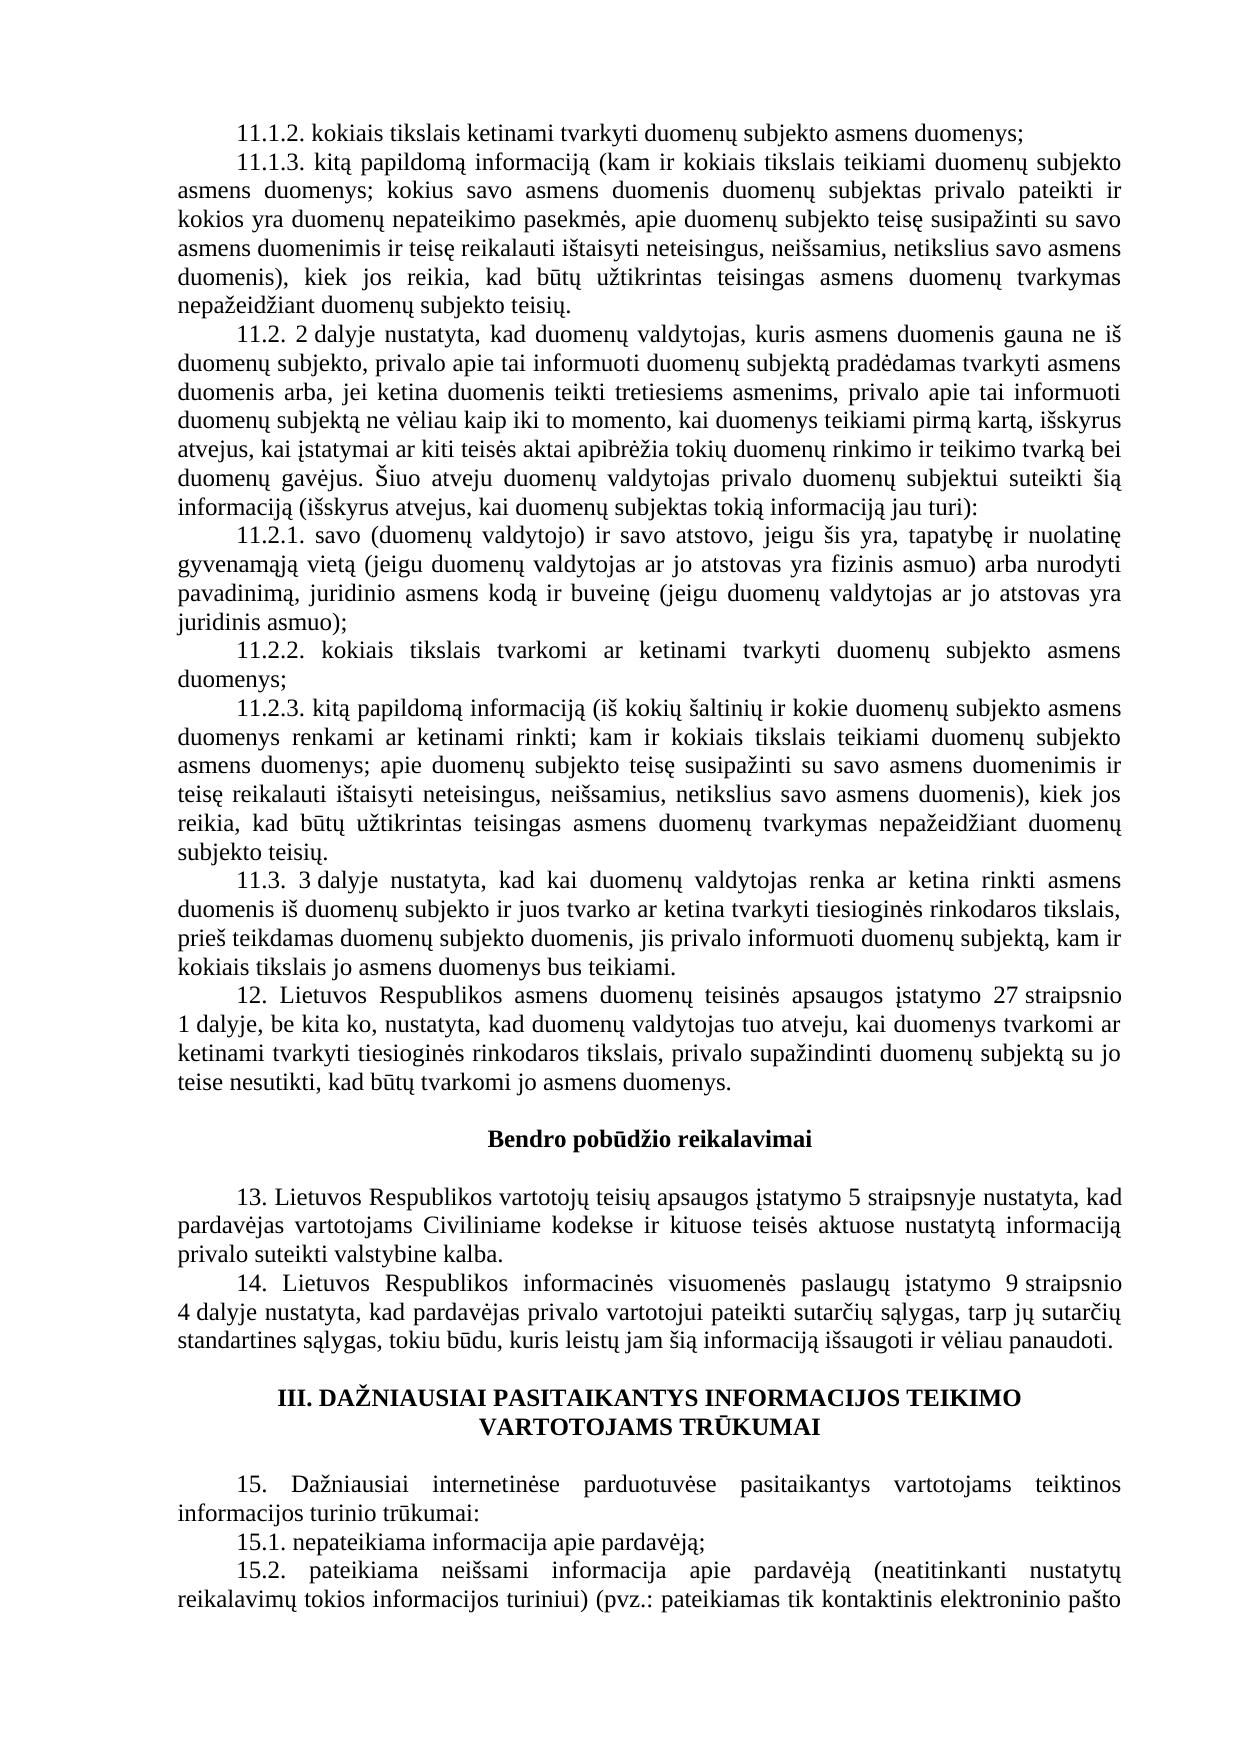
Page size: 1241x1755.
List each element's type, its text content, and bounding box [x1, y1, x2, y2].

text III. DAŽNIAUSIAI PASITAIKANTYS INFORMACIJOS TEIKIMO VARTOTOJAMS TRŪKUMAI [177, 1383, 1122, 1441]
text 11.1.3. kitą papildomą informaciją (kam ir kokiais tikslais teikiami duomenų subjekto asmens duomenys; kokius savo asmens duomenis duomenų subjektas privalo pateikti ir kokios yra duomenų nepateikimo pasekmės, apie duomenų subjekto teisę susipažinti su savo asmens duomenimis ir teisę reikalauti ištaisyti neteisingus, neišsamius, netikslius savo asmens duomenis), kiek jos reikia, kad būtų užtikrintas teisingas asmens duomenų tvarkymas nepažeidžiant duomenų subjekto teisių. [177, 147, 1122, 319]
text 15.1. nepateikiama informacija apie pardavėją; [177, 1527, 1122, 1556]
text 11.2. 2 dalyje nustatyta, kad duomenų valdytojas, kuris asmens duomenis gauna ne iš duomenų subjekto, privalo apie tai informuoti duomenų subjektą pradėdamas tvarkyti asmens duomenis arba, jei ketina duomenis teikti tretiesiems asmenims, privalo apie tai informuoti duomenų subjektą ne vėliau kaip iki to momento, kai duomenys teikiami pirmą kartą, išskyrus atvejus, kai įstatymai ar kiti teisės aktai apibrėžia tokių duomenų rinkimo ir teikimo tvarką bei duomenų gavėjus. Šiuo atveju duomenų valdytojas privalo duomenų subjektui suteikti šią informaciją (išskyrus atvejus, kai duomenų subjektas tokią informaciją jau turi): [177, 319, 1122, 521]
text 14. Lietuvos Respublikos informacinės visuomenės paslaugų įstatymo 9 straipsnio 4 dalyje nustatyta, kad pardavėjas privalo vartotojui pateikti sutarčių sąlygas, tarp jų sutarčių standartines sąlygas, tokiu būdu, kuris leistų jam šią informaciją išsaugoti ir vėliau panaudoti. [177, 1268, 1122, 1354]
text 13. Lietuvos Respublikos vartotojų teisių apsaugos įstatymo 5 straipsnyje nustatyta, kad pardavėjas vartotojams Civiliniame kodekse ir kituose teisės aktuose nustatytą informaciją privalo suteikti valstybine kalba. [177, 1182, 1122, 1268]
text 11.2.1. savo (duomenų valdytojo) ir savo atstovo, jeigu šis yra, tapatybę ir nuolatinę gyvenamąją vietą (jeigu duomenų valdytojas ar jo atstovas yra fizinis asmuo) arba nurodyti pavadinimą, juridinio asmens kodą ir buveinę (jeigu duomenų valdytojas ar jo atstovas yra juridinis asmuo); [177, 521, 1122, 636]
text 12. Lietuvos Respublikos asmens duomenų teisinės apsaugos įstatymo 27 straipsnio 1 dalyje, be kita ko, nustatyta, kad duomenų valdytojas tuo atveju, kai duomenys tvarkomi ar ketinami tvarkyti tiesioginės rinkodaros tikslais, privalo supažindinti duomenų subjektą su jo teise nesutikti, kad būtų tvarkomi jo asmens duomenys. [177, 981, 1122, 1096]
text 11.1.2. kokiais tikslais ketinami tvarkyti duomenų subjekto asmens duomenys; [177, 118, 1122, 147]
text Bendro pobūdžio reikalavimai [177, 1124, 1122, 1153]
text 15.2. pateikiama neišsami informacija apie pardavėją (neatitinkanti nustatytų reikalavimų tokios informacijos turiniui) (pvz.: pateikiamas tik kontaktinis elektroninio pašto [177, 1556, 1122, 1613]
text 11.2.3. kitą papildomą informaciją (iš kokių šaltinių ir kokie duomenų subjekto asmens duomenys renkami ar ketinami rinkti; kam ir kokiais tikslais teikiami duomenų subjekto asmens duomenys; apie duomenų subjekto teisę susipažinti su savo asmens duomenimis ir teisę reikalauti ištaisyti neteisingus, neišsamius, netikslius savo asmens duomenis), kiek jos reikia, kad būtų užtikrintas teisingas asmens duomenų tvarkymas nepažeidžiant duomenų subjekto teisių. [177, 693, 1122, 866]
text 11.2.2. kokiais tikslais tvarkomi ar ketinami tvarkyti duomenų subjekto asmens duomenys; [177, 636, 1122, 693]
text 11.3. 3 dalyje nustatyta, kad kai duomenų valdytojas renka ar ketina rinkti asmens duomenis iš duomenų subjekto ir juos tvarko ar ketina tvarkyti tiesioginės rinkodaros tikslais, prieš teikdamas duomenų subjekto duomenis, jis privalo informuoti duomenų subjektą, kam ir kokiais tikslais jo asmens duomenys bus teikiami. [177, 866, 1122, 981]
text 15. Dažniausiai internetinėse parduotuvėse pasitaikantys vartotojams teiktinos informacijos turinio trūkumai: [177, 1469, 1122, 1527]
